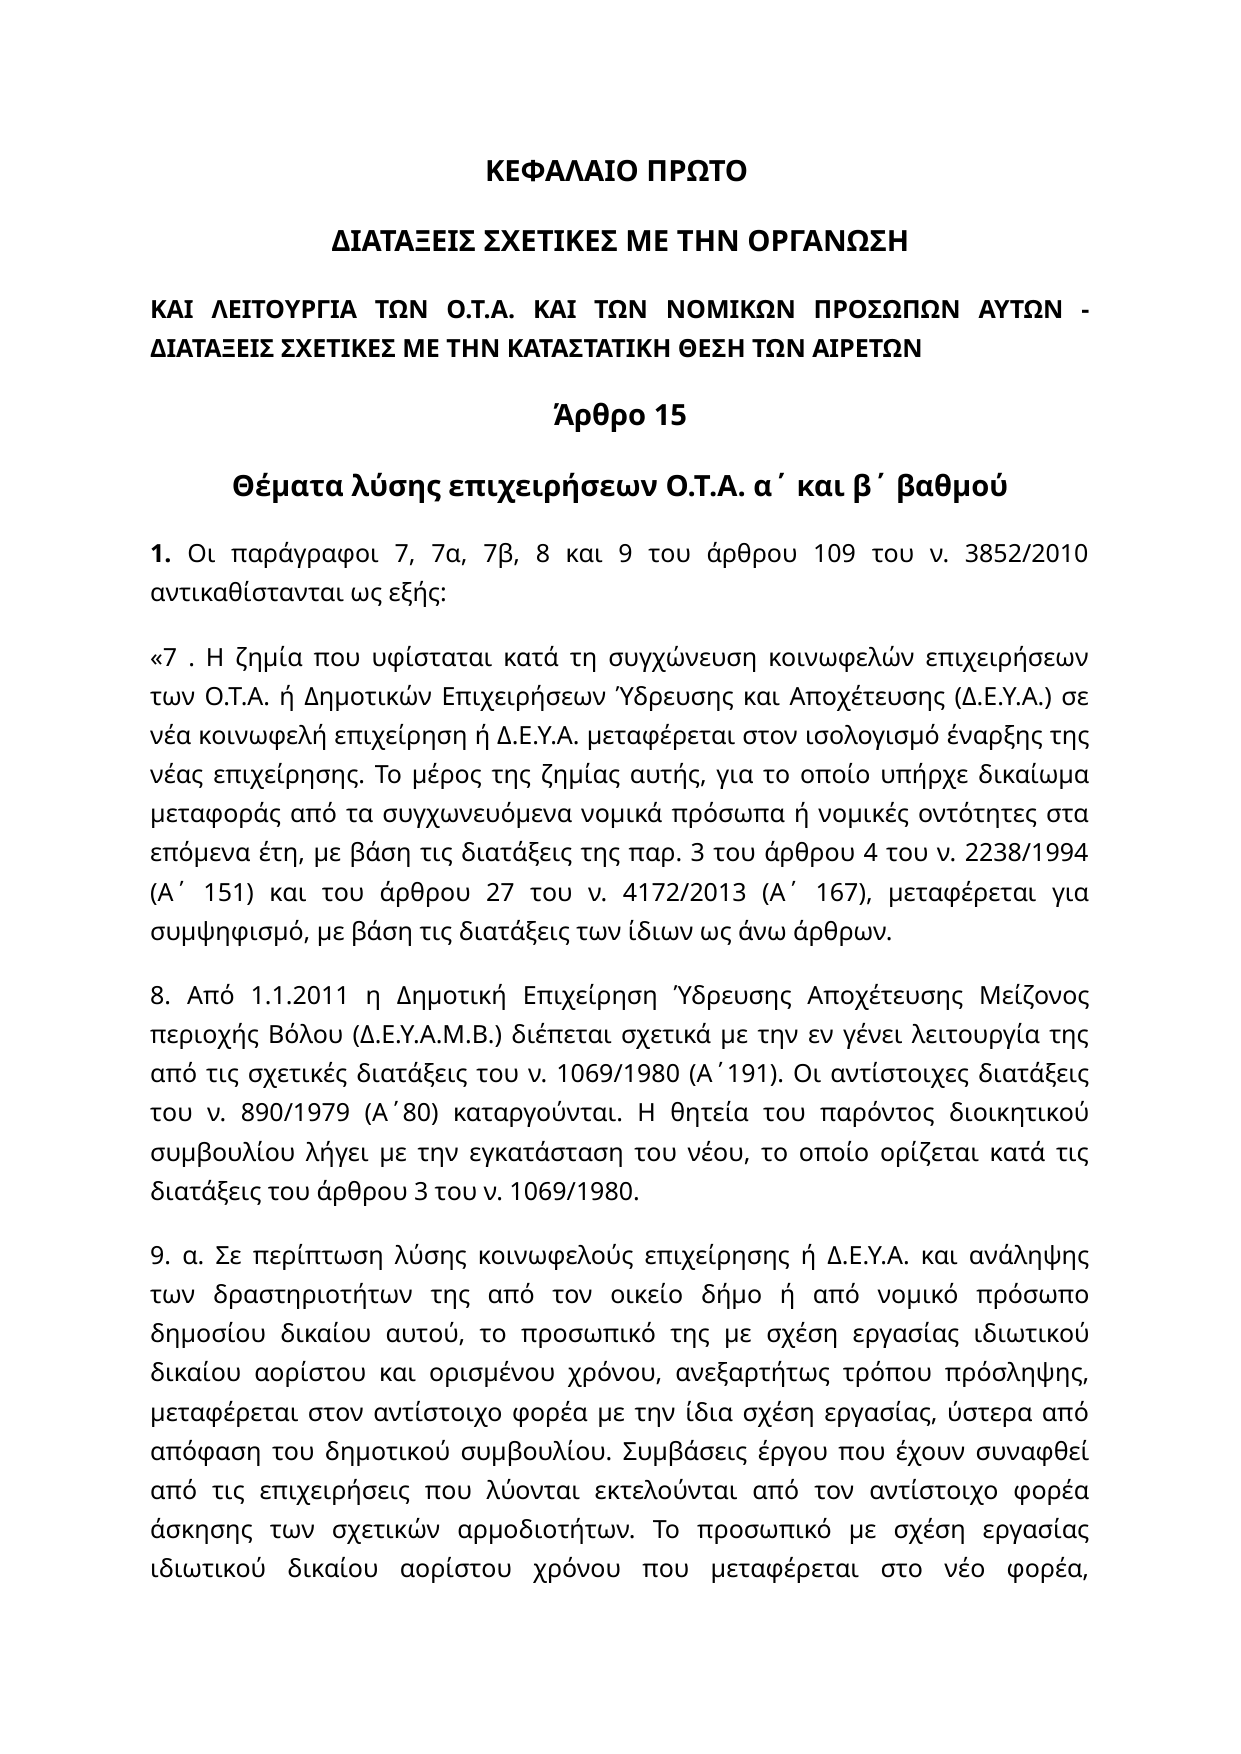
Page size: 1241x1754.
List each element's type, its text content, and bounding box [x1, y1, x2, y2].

subtitle Θέματα λύσης επιχειρήσεων Ο.Τ.Α. α΄ και β΄ βαθμού [150, 465, 1090, 505]
subtitle Άρθρο 15 [150, 394, 1090, 434]
text «7 . Η ζημία που υφίσταται κατά τη συγχώνευση κοινωφελών επιχειρήσεων των Ο.Τ.Α. ή Δημοτικών Επιχειρήσεων Ύδρευσης και Αποχέτευσης (Δ.Ε.Υ.Α.) σε νέα κοινωφελή επιχείρηση ή Δ.Ε.Υ.Α. μεταφέρεται στον ισολογισμό έναρξης της νέας επιχείρησης. Το μέρος της ζημίας αυτής, για το οποίο υπήρχε δικαίωμα μεταφοράς από τα συγχωνευόμενα νομικά πρόσωπα ή νομικές οντότητες στα επόμενα έτη, με βάση τις διατάξεις της παρ. 3 του άρθρου 4 του ν. 2238/1994 (Α΄ 151) και του άρθρου 27 του ν. 4172/2013 (Α΄ 167), μεταφέρεται για συμψηφισμό, με βάση τις διατάξεις των ίδιων ως άνω άρθρων. [150, 639, 1090, 947]
text 8. Από 1.1.2011 η Δημοτική Επιχείρηση Ύδρευσης Αποχέτευσης Μείζονος περιοχής Βόλου (Δ.Ε.Υ.Α.Μ.Β.) διέπεται σχετικά με την εν γένει λειτουργία της από τις σχετικές διατάξεις του ν. 1069/1980 (Α΄191). Οι αντίστοιχες διατάξεις του ν. 890/1979 (Α΄80) καταργούνται. Η θητεία του παρόντος διοικητικού συμβουλίου λήγει με την εγκατάσταση του νέου, το οποίο ορίζεται κατά τις διατάξεις του άρθρου 3 του ν. 1069/1980. [150, 977, 1090, 1207]
text ΚΑΙ ΛΕΙΤΟΥΡΓΙΑ ΤΩΝ Ο.Τ.Α. ΚΑΙ ΤΩΝ ΝΟΜΙΚΩΝ ΠΡΟΣΩΠΩΝ ΑΥΤΩΝ - ΔΙΑΤΑΞΕΙΣ ΣΧΕΤΙΚΕΣ ΜΕ ΤΗΝ ΚΑΤΑΣΤΑΤΙΚΗ ΘΕΣΗ ΤΩΝ ΑΙΡΕΤΩΝ [150, 291, 1090, 364]
text 9. α. Σε περίπτωση λύσης κοινωφελούς επιχείρησης ή Δ.Ε.Υ.Α. και ανάληψης των δραστηριοτήτων της από τον οικείο δήμο ή από νομικό πρόσωπο δημοσίου δικαίου αυτού, το προσωπικό της με σχέση εργασίας ιδιωτικού δικαίου αορίστου και ορισμένου χρόνου, ανεξαρτήτως τρόπου πρόσληψης, μεταφέρεται στον αντίστοιχο φορέα με την ίδια σχέση εργασίας, ύστερα από απόφαση του δημοτικού συμβουλίου. Συμβάσεις έργου που έχουν συναφθεί από τις επιχειρήσεις που λύονται εκτελούνται από τον αντίστοιχο φορέα άσκησης των σχετικών αρμοδιοτήτων. Το προσωπικό με σχέση εργασίας ιδιωτικού δικαίου αορίστου χρόνου που μεταφέρεται στο νέο φορέα, [150, 1237, 1090, 1585]
subtitle ΔΙΑΤΑΞΕΙΣ ΣΧΕΤΙΚΕΣ ΜΕ ΤΗΝ ΟΡΓΑΝΩΣΗ [150, 221, 1090, 260]
subtitle ΚΕΦΑΛΑΙΟ ΠΡΩΤΟ [150, 150, 1090, 190]
text 1. Οι παράγραφοι 7, 7α, 7β, 8 και 9 του άρθρου 109 του ν. 3852/2010 αντικαθίστανται ως εξής: [150, 536, 1090, 609]
